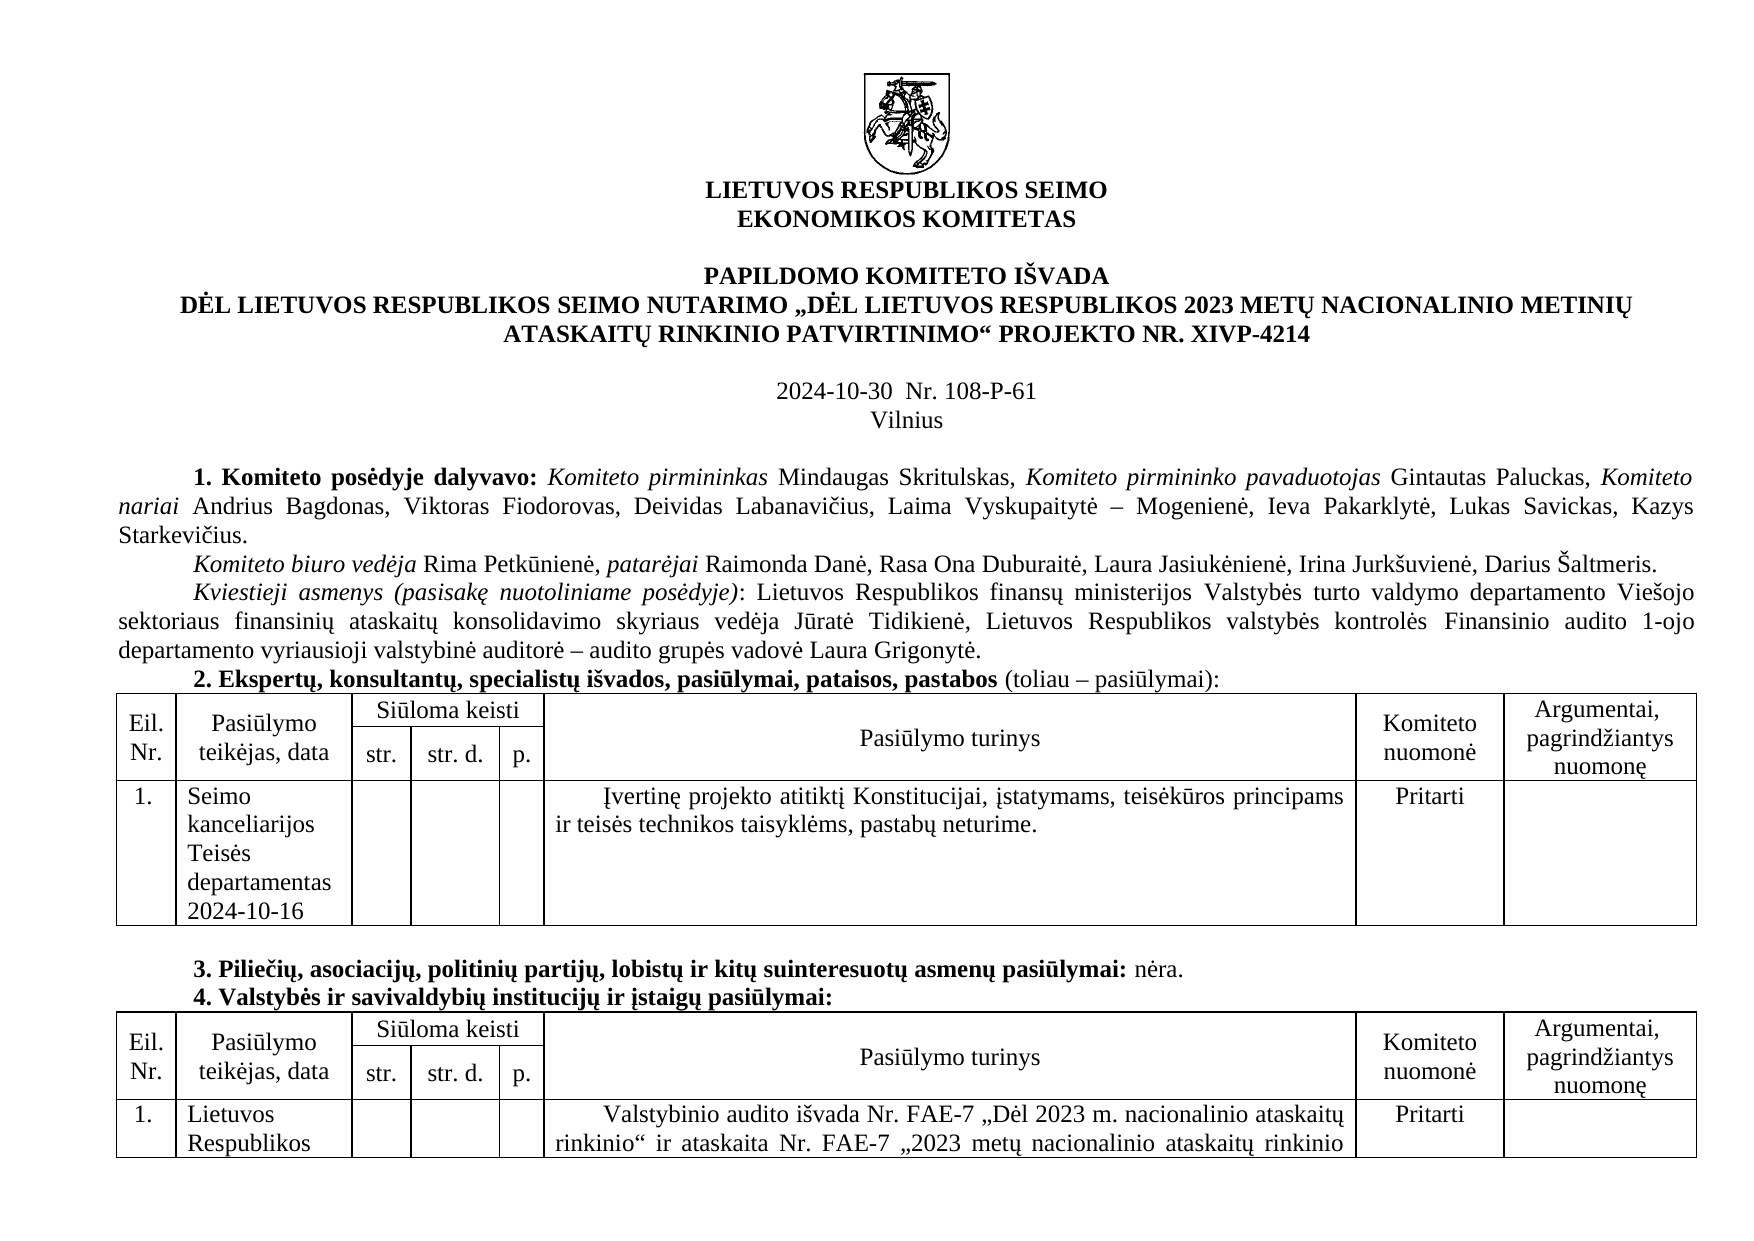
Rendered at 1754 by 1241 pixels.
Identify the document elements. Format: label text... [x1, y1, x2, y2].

text Vilnius [118, 405, 1695, 434]
table_header Pasiūlymo turinys [545, 694, 1355, 780]
text 2024-10-30 Nr. 108-P-61 [118, 376, 1695, 405]
text LIETUVOS RESPUBLIKOS SEIMO [118, 175, 1695, 204]
table_cell [412, 781, 499, 924]
table_cell str. d. [412, 1046, 499, 1099]
text Kviestieji asmenys (pasisakę nuotoliniame posėdyje): Lietuvos Respublikos finansų ministerijos Valstybės turto valdymo departamento Viešojo sektoriaus finansinių ataskaitų konsolidavimo skyriaus vedėja Jūratė Tidikienė, Lietuvos Respublikos valstybės kontrolės Finansinio audito 1-ojo departamento vyriausioji valstybinė auditorė – audito grupės vadovė Laura Grigonytė. [118, 577, 1695, 664]
table_cell Įvertinę projekto atitiktį Konstitucijai, įstatymams, teisėkūros principams ir teisės technikos taisyklėms, pastabų neturime. [545, 781, 1355, 924]
table_header Argumentai, pagrindžiantys nuomonę [1505, 1013, 1696, 1099]
subtitle DĖL LIETUVOS RESPUBLIKOS SEIMO NUTARIMO „DĖL LIETUVOS RESPUBLIKOS 2023 METŲ NACIONALINIO METINIŲ ATASKAITŲ RINKINIO PATVIRTINIMO“ PROJEKTO NR. XIVP-4214 [118, 290, 1695, 347]
table_cell [353, 781, 410, 924]
table_cell Pritarti [1357, 781, 1503, 924]
subtitle 4. Valstybės ir savivaldybių institucijų ir įstaigų pasiūlymai: [118, 982, 1695, 1011]
table_header Eil. Nr. [117, 694, 175, 780]
table_header Argumentai, pagrindžiantys nuomonę [1505, 694, 1696, 780]
table_cell 1. [117, 1100, 175, 1157]
text Komiteto biuro vedėja Rima Petkūnienė, patarėjai Raimonda Danė, Rasa Ona Duburaitė, Laura Jasiukėnienė, Irina Jurkšuvienė, Darius Šaltmeris. [118, 549, 1695, 577]
table_header Siūloma keisti [353, 694, 543, 726]
table_cell p. [500, 1046, 543, 1099]
table_cell Valstybinio audito išvada Nr. FAE-7 „Dėl 2023 m. nacionalinio ataskaitų rinkinio“ ir ataskaita Nr. FAE-7 „2023 metų nacionalinio ataskaitų rinkinio [545, 1100, 1355, 1157]
table_cell str. [353, 1046, 410, 1099]
text Ekonomikos komitetas [118, 204, 1695, 232]
table_header Pasiūlymo turinys [545, 1013, 1355, 1099]
table_cell 1. [117, 781, 175, 924]
table_header Eil. Nr. [117, 1013, 175, 1099]
table_header Pasiūlymo teikėjas, data [177, 694, 351, 780]
table_cell [1505, 781, 1696, 924]
table_cell [1505, 1100, 1696, 1157]
table_cell [353, 1100, 410, 1157]
table_header Siūloma keisti [353, 1013, 543, 1045]
table_cell Lietuvos Respublikos [177, 1100, 351, 1157]
table_cell Pritarti [1357, 1100, 1503, 1157]
table_cell str. [353, 727, 410, 780]
subtitle 2. Ekspertų, konsultantų, specialistų išvados, pasiūlymai, pataisos, pastabos (toliau – pasiūlymai): [118, 664, 1695, 692]
table_header Komiteto nuomonė [1357, 694, 1503, 780]
table_cell str. d. [412, 727, 499, 780]
table_header Komiteto nuomonė [1357, 1013, 1503, 1099]
subtitle Papildomo komiteto IŠVADA [118, 261, 1695, 290]
table_cell Seimo kanceliarijos Teisės departamentas 2024-10-16 [177, 781, 351, 924]
table_header Pasiūlymo teikėjas, data [177, 1013, 351, 1099]
table_cell [412, 1100, 499, 1157]
text 1. Komiteto posėdyje dalyvavo: Komiteto pirmininkas Mindaugas Skritulskas, Komiteto pirmininko pavaduotojas Gintautas Paluckas, Komiteto nariai Andrius Bagdonas, Viktoras Fiodorovas, Deividas Labanavičius, Laima Vyskupaitytė – Mogenienė, Ieva Pakarklytė, Lukas Savickas, Kazys Starkevičius. [118, 462, 1695, 549]
table_cell p. [500, 727, 543, 780]
subtitle 3. Piliečių, asociacijų, politinių partijų, lobistų ir kitų suinteresuotų asmenų pasiūlymai: nėra. [118, 954, 1695, 982]
table_cell [500, 1100, 543, 1157]
table_cell [500, 781, 543, 924]
